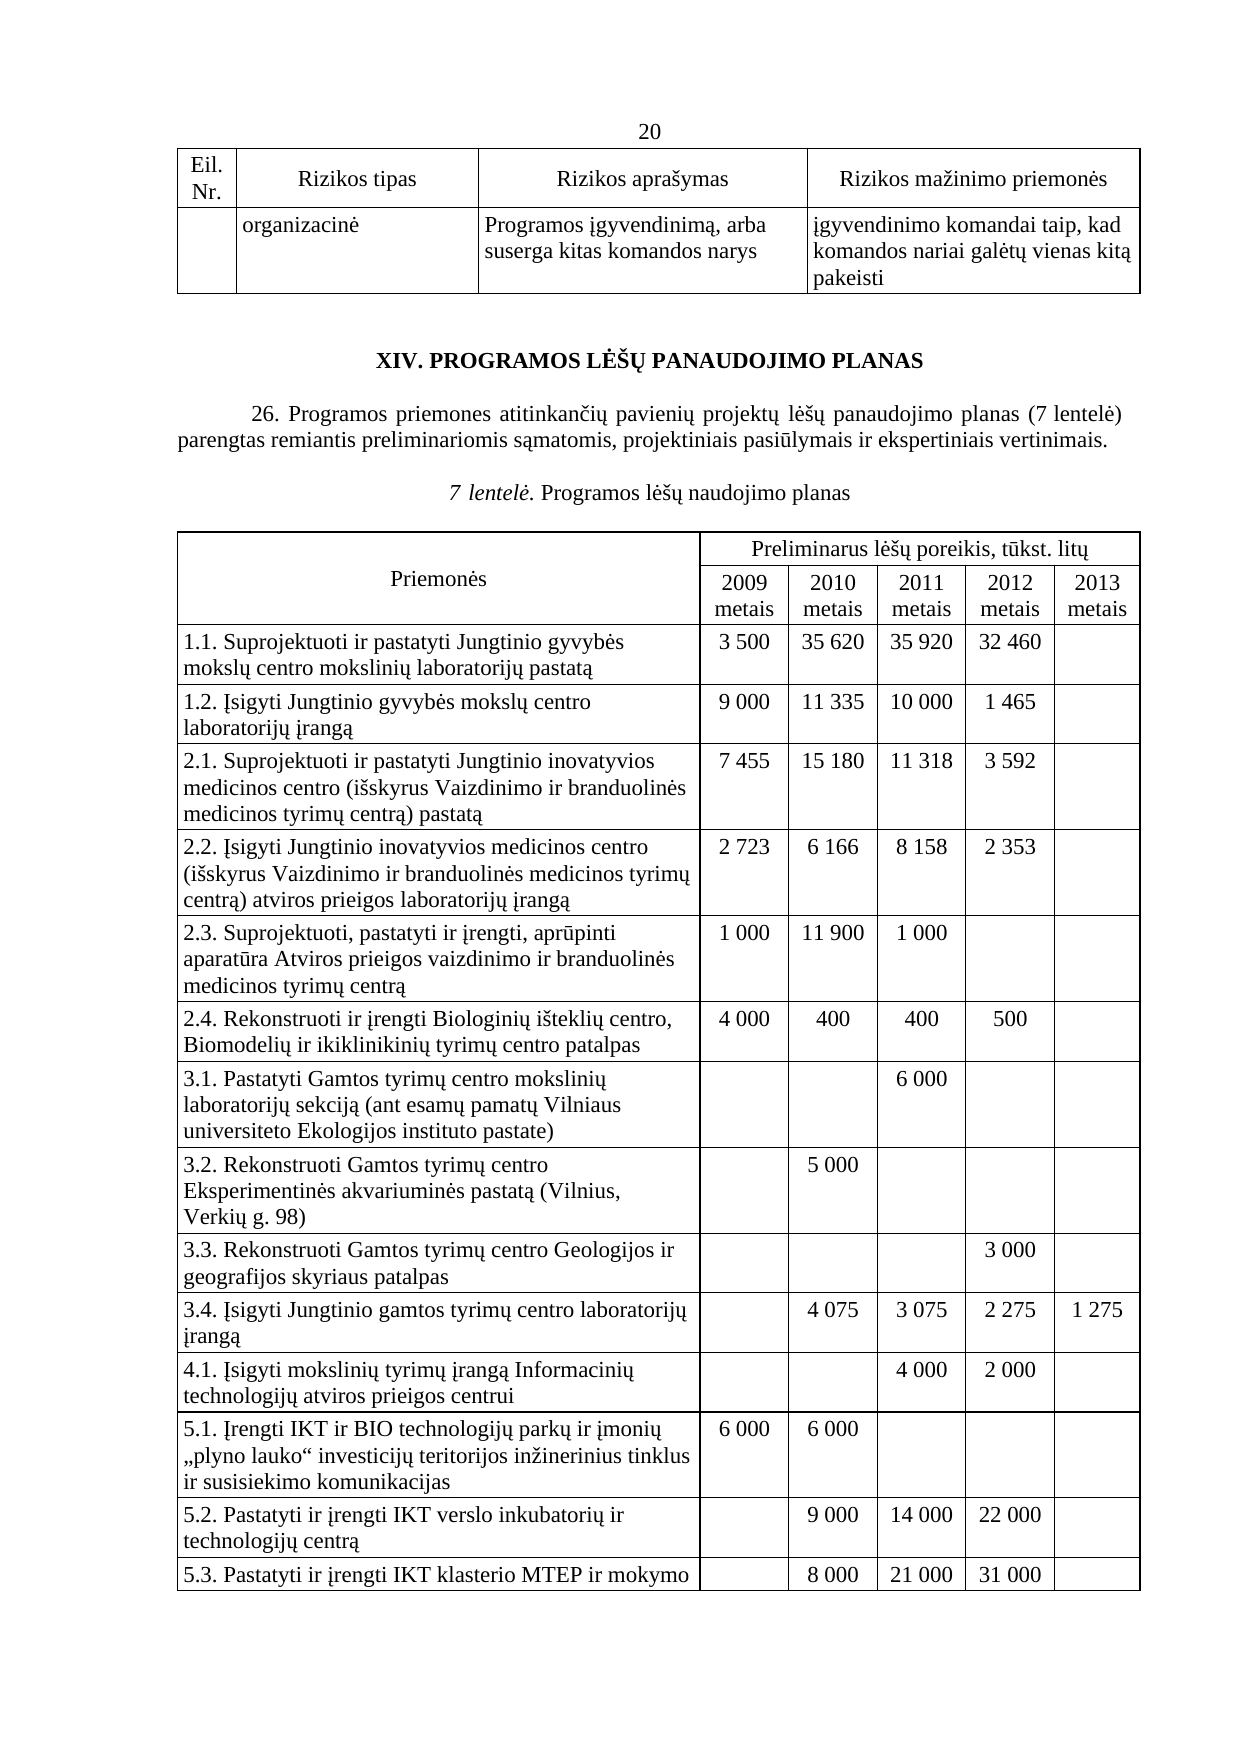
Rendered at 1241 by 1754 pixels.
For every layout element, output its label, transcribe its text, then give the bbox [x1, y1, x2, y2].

table_cell 5 000 [789, 1148, 877, 1233]
table_cell 21 000 [878, 1558, 965, 1590]
table_cell [701, 1062, 788, 1147]
table_cell [1055, 830, 1139, 915]
table_cell įgyvendinimo komandai taip, kad komandos nariai galėtų vienas kitą pakeisti [808, 208, 1139, 293]
table_cell 15 180 [789, 744, 877, 829]
table_cell [1055, 685, 1139, 743]
table_cell 35 620 [789, 625, 877, 684]
table_cell 3.3. Rekonstruoti Gamtos tyrimų centro Geologijos ir geografijos skyriaus patalpas [178, 1234, 699, 1292]
table_cell 2013 metais [1055, 566, 1139, 624]
table_cell [1055, 1148, 1139, 1233]
table_cell [701, 1498, 788, 1557]
table_cell 6 000 [878, 1062, 965, 1147]
table_cell Programos įgyvendinimą, arba suserga kitas komandos narys [479, 208, 807, 293]
table_cell 2009 metais [701, 566, 788, 624]
table_cell [178, 208, 236, 293]
table_cell [878, 1413, 965, 1497]
table_cell 2010 metais [789, 566, 877, 624]
table_cell [701, 1558, 788, 1590]
table_cell 22 000 [966, 1498, 1054, 1557]
table_cell 2011 metais [878, 566, 965, 624]
table_cell 4 075 [789, 1293, 877, 1352]
table_cell [1055, 744, 1139, 829]
table_cell 3.2. Rekonstruoti Gamtos tyrimų centro Eksperimentinės akvariuminės pastatą (Vilnius, Verkių g. 98) [178, 1148, 699, 1233]
table_cell 5.1. Įrengti IKT ir BIO technologijų parkų ir įmonių „plyno lauko“ investicijų teritorijos inžinerinius tinklus ir susisiekimo komunikacijas [178, 1413, 699, 1497]
table_cell 3.1. Pastatyti Gamtos tyrimų centro mokslinių laboratorijų sekciją (ant esamų pamatų Vilniaus universiteto Ekologijos instituto pastate) [178, 1062, 699, 1147]
table_cell 1.1. Suprojektuoti ir pastatyti Jungtinio gyvybės mokslų centro mokslinių laboratorijų pastatą [178, 625, 699, 684]
table_cell 3 500 [701, 625, 788, 684]
table_header Rizikos aprašymas [479, 149, 807, 207]
table_cell [966, 916, 1054, 1001]
table_cell 10 000 [878, 685, 965, 743]
table_cell [789, 1353, 877, 1411]
table_cell [1055, 1498, 1139, 1557]
table_cell [701, 1353, 788, 1411]
table_cell 1 275 [1055, 1293, 1139, 1352]
table_cell [1055, 625, 1139, 684]
table_cell 9 000 [789, 1498, 877, 1557]
table_cell 31 000 [966, 1558, 1054, 1590]
table_cell [1055, 1353, 1139, 1411]
table_cell [878, 1234, 965, 1292]
table_cell 4 000 [701, 1002, 788, 1061]
table_cell 7 455 [701, 744, 788, 829]
table_cell [701, 1148, 788, 1233]
table_cell 6 000 [789, 1413, 877, 1497]
table_header Rizikos tipas [237, 149, 478, 207]
table_cell 2.2. Įsigyti Jungtinio inovatyvios medicinos centro (išskyrus Vaizdinimo ir branduolinės medicinos tyrimų centrą) atviros prieigos laboratorijų įrangą [178, 830, 699, 915]
table_cell 2 000 [966, 1353, 1054, 1411]
table_cell 8 000 [789, 1558, 877, 1590]
table_cell 3 000 [966, 1234, 1054, 1292]
table_cell [966, 1413, 1054, 1497]
table_cell 500 [966, 1002, 1054, 1061]
table_cell 11 318 [878, 744, 965, 829]
table_cell 4 000 [878, 1353, 965, 1411]
table_cell [1055, 1002, 1139, 1061]
table_cell 11 335 [789, 685, 877, 743]
table_cell 5.3. Pastatyti ir įrengti IKT klasterio MTEP ir mokymo [178, 1558, 699, 1590]
table_cell 35 920 [878, 625, 965, 684]
table_cell [1055, 916, 1139, 1001]
text 7 lentelė. Programos lėšų naudojimo planas [177, 479, 1122, 505]
table_cell 400 [878, 1002, 965, 1061]
table_cell [789, 1062, 877, 1147]
table_cell 1 000 [878, 916, 965, 1001]
table_cell 2012 metais [966, 566, 1054, 624]
table_cell 14 000 [878, 1498, 965, 1557]
table_cell 32 460 [966, 625, 1054, 684]
table_cell 9 000 [701, 685, 788, 743]
table_cell 1 000 [701, 916, 788, 1001]
table_cell organizacinė [237, 208, 478, 293]
table_cell 2 353 [966, 830, 1054, 915]
table_header Preliminarus lėšų poreikis, tūkst. litų [701, 533, 1139, 564]
table_cell 6 000 [701, 1413, 788, 1497]
table_cell 5.2. Pastatyti ir įrengti IKT verslo inkubatorių ir technologijų centrą [178, 1498, 699, 1557]
table_cell 2.4. Rekonstruoti ir įrengti Biologinių išteklių centro, Biomodelių ir ikiklinikinių tyrimų centro patalpas [178, 1002, 699, 1061]
table_cell 1.2. Įsigyti Jungtinio gyvybės mokslų centro laboratorijų įrangą [178, 685, 699, 743]
text XIV. Programos lėšų panaudojimo planas [177, 347, 1122, 373]
table_cell [966, 1062, 1054, 1147]
table_cell [701, 1234, 788, 1292]
table_header Eil.Nr. [178, 149, 236, 207]
table_cell [1055, 1234, 1139, 1292]
table_cell 2.1. Suprojektuoti ir pastatyti Jungtinio inovatyvios medicinos centro (išskyrus Vaizdinimo ir branduolinės medicinos tyrimų centrą) pastatą [178, 744, 699, 829]
text 26. Programos priemones atitinkančių pavienių projektų lėšų panaudojimo planas (7 lentelė) parengtas remiantis preliminariomis sąmatomis, projektiniais pasiūlymais ir ekspertiniais vertinimais. [177, 399, 1122, 452]
table_cell 2 275 [966, 1293, 1054, 1352]
table_cell 1 465 [966, 685, 1054, 743]
table_cell [789, 1234, 877, 1292]
table_cell 3 075 [878, 1293, 965, 1352]
table_cell 4.1. Įsigyti mokslinių tyrimų įrangą Informacinių technologijų atviros prieigos centrui [178, 1353, 699, 1411]
table_cell 6 166 [789, 830, 877, 915]
table_cell [878, 1148, 965, 1233]
table_cell 2 723 [701, 830, 788, 915]
table_cell 3 592 [966, 744, 1054, 829]
table_cell [966, 1148, 1054, 1233]
table_cell 11 900 [789, 916, 877, 1001]
table_cell 8 158 [878, 830, 965, 915]
table_cell [1055, 1413, 1139, 1497]
table_cell [1055, 1558, 1139, 1590]
table_header Rizikos mažinimo priemonės [808, 149, 1139, 207]
table_cell [701, 1293, 788, 1352]
table_cell 2.3. Suprojektuoti, pastatyti ir įrengti, aprūpinti aparatūra Atviros prieigos vaizdinimo ir branduolinės medicinos tyrimų centrą [178, 916, 699, 1001]
table_cell 400 [789, 1002, 877, 1061]
table_header Priemonės [178, 533, 699, 624]
table_cell [1055, 1062, 1139, 1147]
table_cell 3.4. Įsigyti Jungtinio gamtos tyrimų centro laboratorijų įrangą [178, 1293, 699, 1352]
